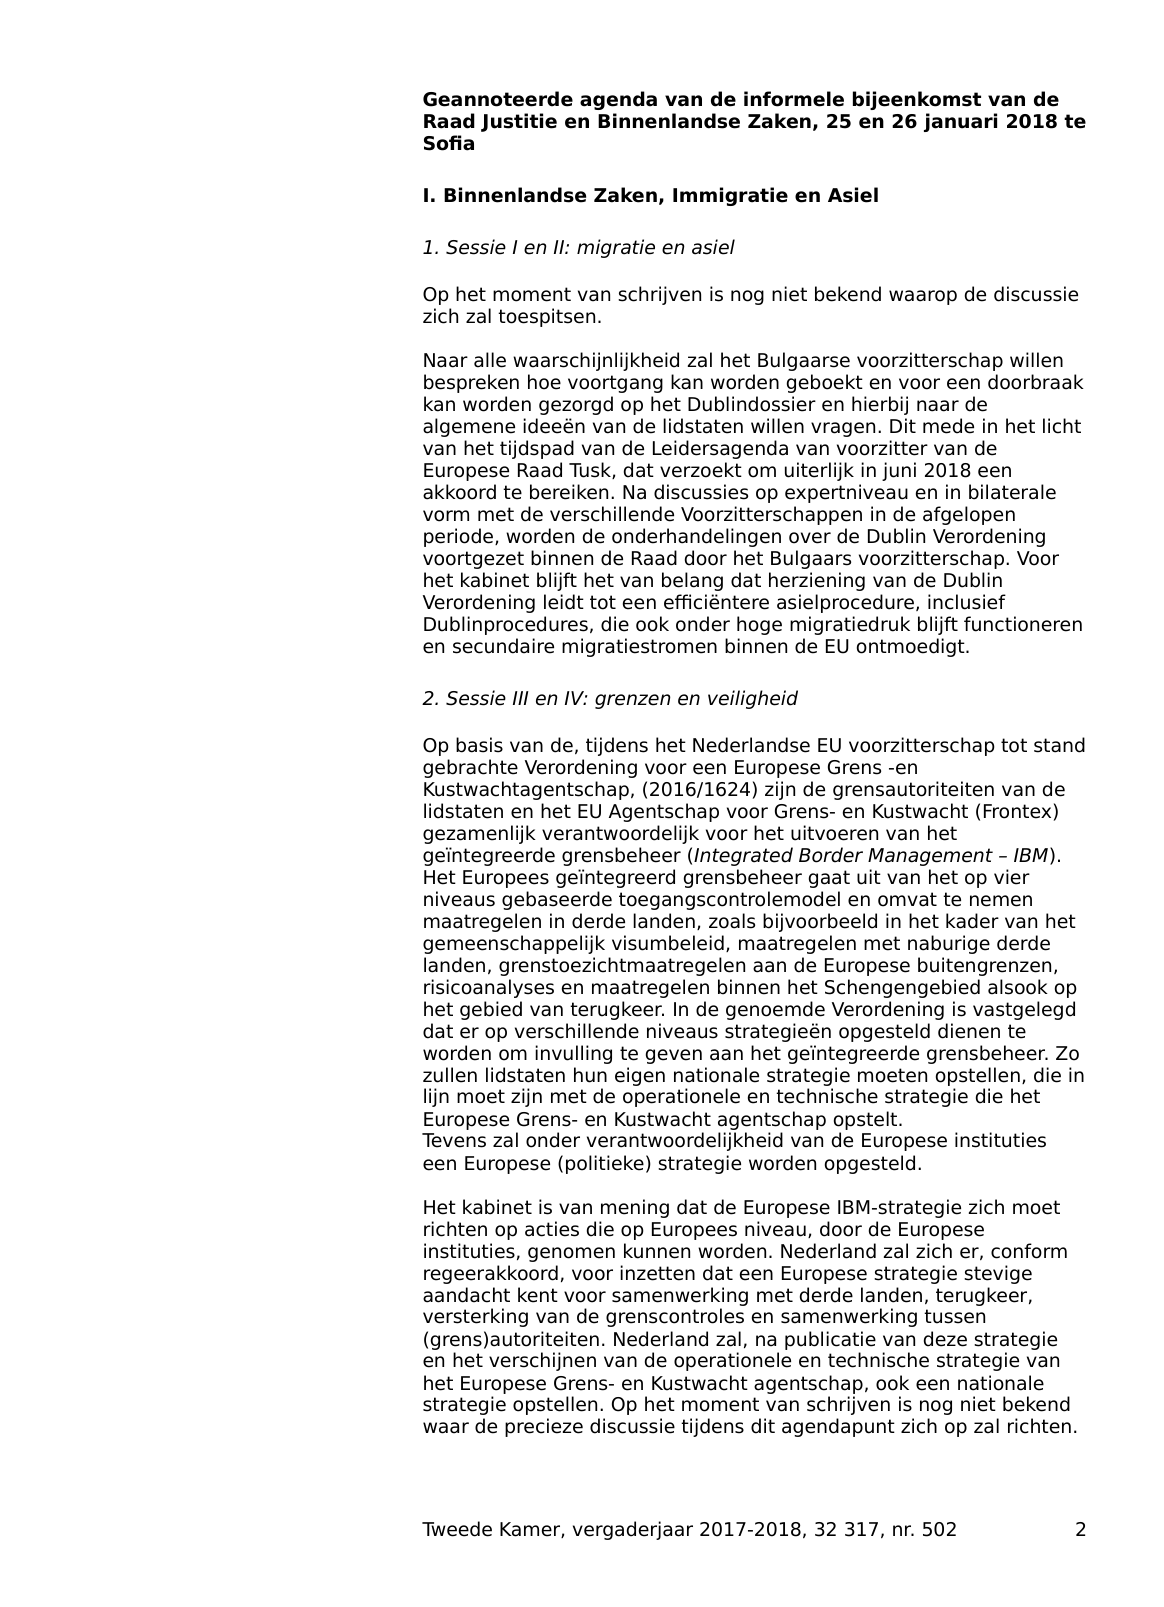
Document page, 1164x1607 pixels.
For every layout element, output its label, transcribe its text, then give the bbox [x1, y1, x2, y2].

text Tevens zal onder verantwoordelijkheid van de Europese instituties een Europese (politieke) strategie worden opgesteld. [422, 1130, 1087, 1174]
subtitle 2. Sessie III en IV: grenzen en veiligheid [422, 688, 1087, 710]
subtitle I. Binnenlandse Zaken, Immigratie en Asiel [422, 185, 1087, 207]
text Op het moment van schrijven is nog niet bekend waarop de discussie zich zal toespitsen. [422, 284, 1087, 328]
subtitle Geannoteerde agenda van de informele bijeenkomst van de Raad Justitie en Binnenlandse Zaken, 25 en 26 januari 2018 te Sofia [422, 89, 1087, 155]
subtitle 1. Sessie I en II: migratie en asiel [422, 237, 1087, 259]
text Het kabinet is van mening dat de Europese IBM-strategie zich moet richten op acties die op Europees niveau, door de Europese instituties, genomen kunnen worden. Nederland zal zich er, conform regeerakkoord, voor inzetten dat een Europese strategie stevige aandacht kent voor samenwerking met derde landen, terugkeer, versterking van de grenscontroles en samenwerking tussen (grens)autoriteiten. Nederland zal, na publicatie van deze strategie en het verschijnen van de operationele en technische strategie van het Europese Grens- en Kustwacht agentschap, ook een nationale strategie opstellen. Op het moment van schrijven is nog niet bekend waar de precieze discussie tijdens dit agendapunt zich op zal richten. [422, 1197, 1087, 1438]
text Op basis van de, tijdens het Nederlandse EU voorzitterschap tot stand gebrachte Verordening voor een Europese Grens -en Kustwachtagentschap, (2016/1624) zijn de grensautoriteiten van de lidstaten en het EU Agentschap voor Grens- en Kustwacht (Frontex) gezamenlijk verantwoordelijk voor het uitvoeren van het geïntegreerde grensbeheer (Integrated Border Management – IBM). Het Europees geïntegreerd grensbeheer gaat uit van het op vier niveaus gebaseerde toegangscontrolemodel en omvat te nemen maatregelen in derde landen, zoals bijvoorbeeld in het kader van het gemeenschappelijk visumbeleid, maatregelen met naburige derde landen, grenstoezichtmaatregelen aan de Europese buitengrenzen, risicoanalyses en maatregelen binnen het Schengengebied alsook op het gebied van terugkeer. In de genoemde Verordening is vastgelegd dat er op verschillende niveaus strategieën opgesteld dienen te worden om invulling te geven aan het geïntegreerde grensbeheer. Zo zullen lidstaten hun eigen nationale strategie moeten opstellen, die in lijn moet zijn met de operationele en technische strategie die het Europese Grens- en Kustwacht agentschap opstelt. [422, 735, 1087, 1130]
text Naar alle waarschijnlijkheid zal het Bulgaarse voorzitterschap willen bespreken hoe voortgang kan worden geboekt en voor een doorbraak kan worden gezorgd op het Dublindossier en hierbij naar de algemene ideeën van de lidstaten willen vragen. Dit mede in het licht van het tijdspad van de Leidersagenda van voorzitter van de Europese Raad Tusk, dat verzoekt om uiterlijk in juni 2018 een akkoord te bereiken. Na discussies op expertniveau en in bilaterale vorm met de verschillende Voorzitterschappen in de afgelopen periode, worden de onderhandelingen over de Dublin Verordening voortgezet binnen de Raad door het Bulgaars voorzitterschap. Voor het kabinet blijft het van belang dat herziening van de Dublin Verordening leidt tot een efficiëntere asielprocedure, inclusief Dublinprocedures, die ook onder hoge migratiedruk blijft functioneren en secundaire migratiestromen binnen de EU ontmoedigt. [422, 350, 1087, 658]
